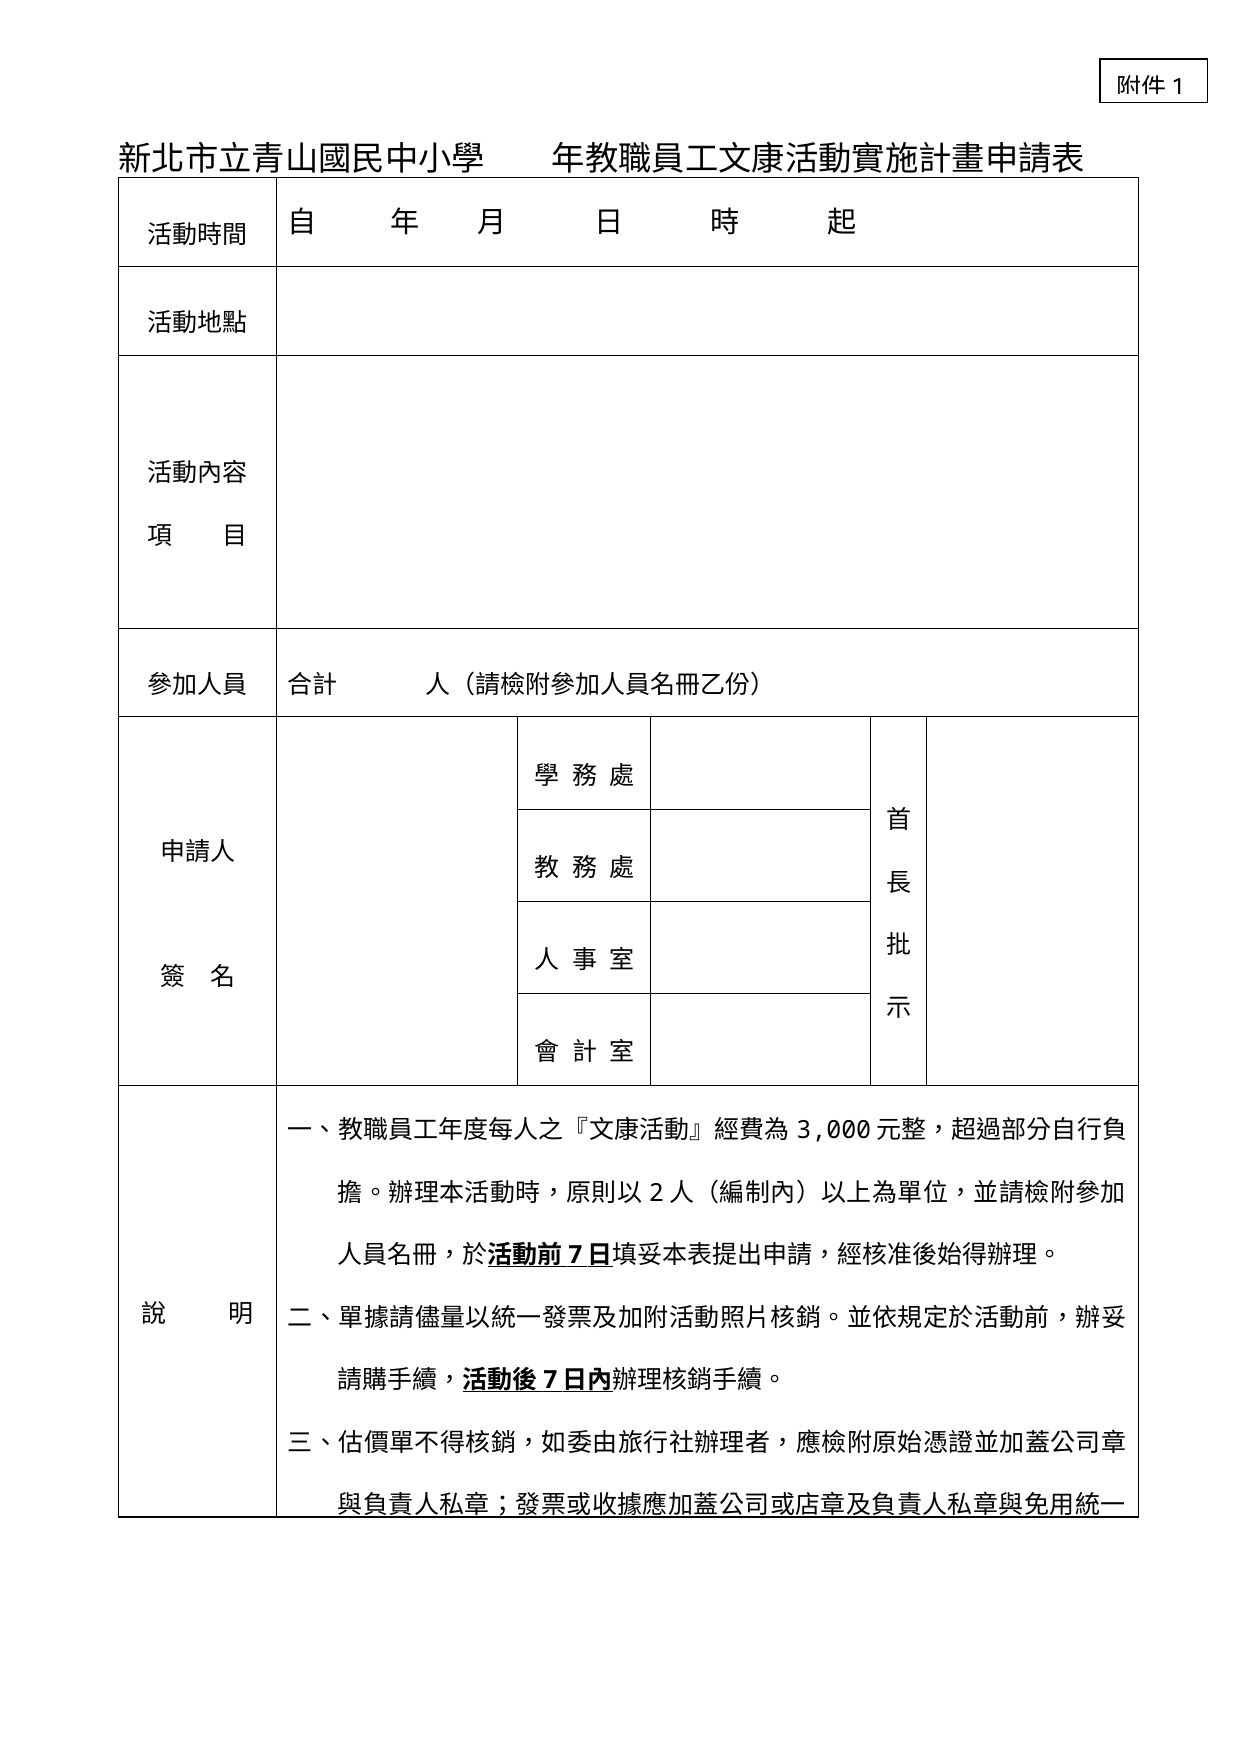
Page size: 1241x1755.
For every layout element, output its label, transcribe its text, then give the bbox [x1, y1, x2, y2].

table_cell 教 務 處 [518, 810, 650, 901]
table_cell 人 事 室 [518, 902, 650, 993]
table_cell 會 計 室 [518, 994, 650, 1085]
table_header 活動時間 [1101, 60, 1207, 102]
table_cell [651, 994, 870, 1085]
table_cell 合計 人（請檢附參加人員名冊乙份） [277, 629, 1138, 716]
table_cell [277, 267, 1138, 354]
table_cell [651, 902, 870, 993]
table_cell 首 長 批 示 [871, 717, 926, 1085]
table_cell [651, 810, 870, 901]
text 新北市立青山國民中小學 年教職員工文康活動實施計畫申請表 [118, 115, 1140, 177]
table_cell 一、教職員工年度每人之『文康活動』經費為3,000元整，超過部分自行負擔。辦理本活動時，原則以2人（編制內）以上為單位，並請檢附參加人員名冊，於活動前7日填妥本表提出申請，經核准後始得辦理。 二、單據請儘量以統一發票及加附活動照片核銷。並依規定於活動前，辦妥請購手續，活動後7日內辦理核銷手續。 三、估價單不得核銷，如委由旅行社辦理者，應檢附原始憑證並加蓋公司章與負責人私章；發票或收據應加蓋公司或店章及負責人私章與免用統一發票專用章之字樣及統一編號。 四、發票或收據或收據之抬頭應填寫『新北市立青山國民中小學』。 五、辦理旅遊活動務請辦理保險。 [277, 1086, 1138, 1516]
table_cell 申請人 簽 名 [119, 717, 276, 1085]
table_cell [927, 717, 1138, 1085]
table_cell 說 明 [119, 1086, 276, 1516]
table_header 活動時間 [119, 178, 276, 266]
table_cell 活動地點 [119, 267, 276, 354]
table_cell [651, 717, 870, 808]
table_cell [277, 717, 517, 1085]
table_cell 學 務 處 [518, 717, 650, 808]
table_cell 參加人員 [119, 629, 276, 716]
table_cell [277, 356, 1138, 628]
table_header 自 年 月 日 時 起 至 年 月 日 時 止 [277, 178, 1138, 266]
table_cell 活動內容 項 目 [119, 356, 276, 628]
